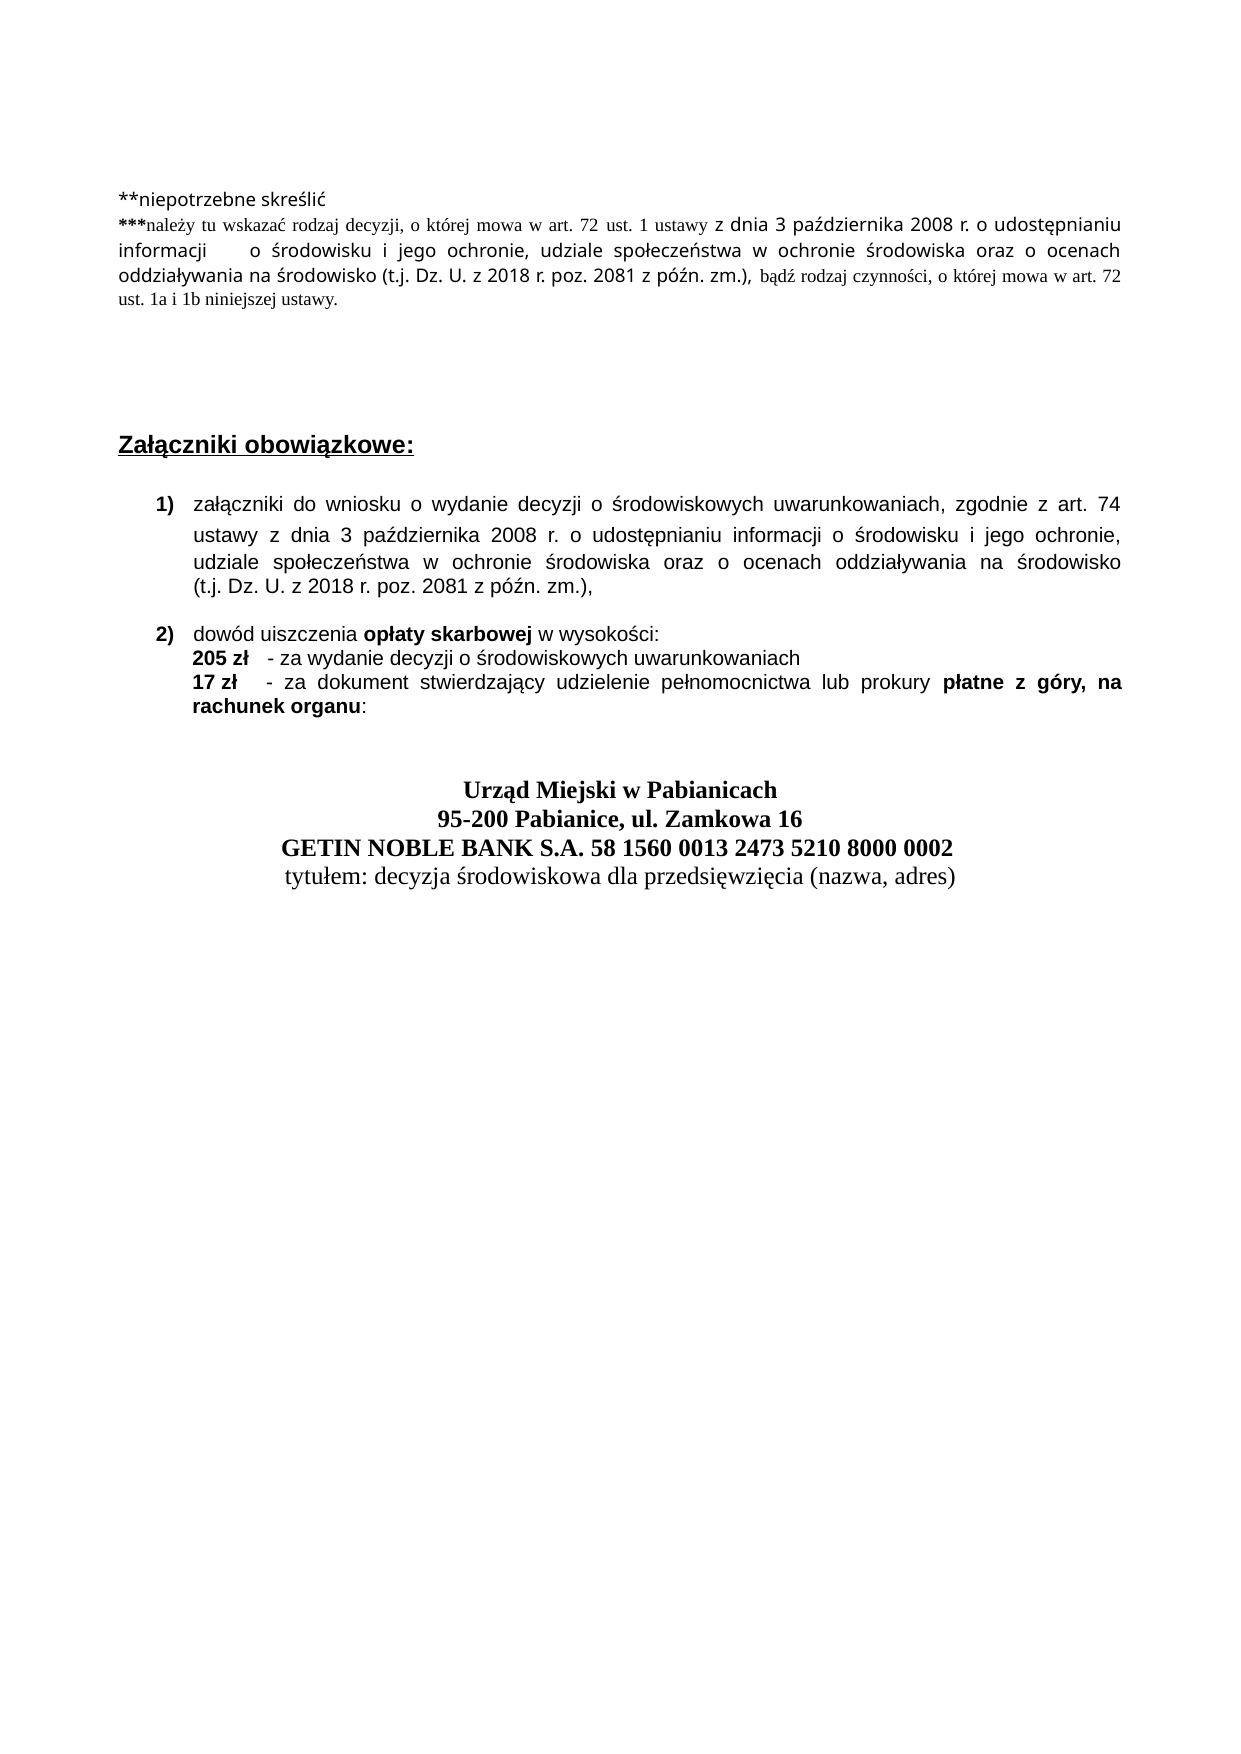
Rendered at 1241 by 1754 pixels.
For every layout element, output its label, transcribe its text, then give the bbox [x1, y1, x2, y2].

list dowód uiszczenia opłaty skarbowej w wysokości: [156, 622, 1122, 646]
text Urząd Miejski w Pabianicach [118, 775, 1122, 804]
text 17 zł - za dokument stwierdzający udzielenie pełnomocnictwa lub prokury płatne z góry, na rachunek organu: [192, 670, 1122, 718]
text Załączniki obowiązkowe: [118, 430, 1122, 458]
text 95-200 Pabianice, ul. Zamkowa 16 [118, 804, 1122, 833]
text **niepotrzebne skreślić [118, 186, 1122, 212]
text 205 zł - za wydanie decyzji o środowiskowych uwarunkowaniach [192, 646, 1122, 670]
text ***należy tu wskazać rodzaj decyzji, o której mowa w art. 72 ust. 1 ustawy z dnia 3 października 2008 r. o udostępnianiu informacji o środowisku i jego ochronie, udziale społeczeństwa w ochronie środowiska oraz o ocenach oddziaływania na środowisko (t.j. Dz. U. z 2018 r. poz. 2081 z późn. zm.), bądź rodzaj czynności, o której mowa w art. 72 ust. 1a i 1b niniejszej ustawy. [118, 212, 1122, 310]
list załączniki do wniosku o wydanie decyzji o środowiskowych uwarunkowaniach, zgodnie z art. 74 ustawy z dnia 3 października 2008 r. o udostępnianiu informacji o środowisku i jego ochronie, udziale społeczeństwa w ochronie środowiska oraz o ocenach oddziaływania na środowisko (t.j. Dz. U. z 2018 r. poz. 2081 z późn. zm.), [156, 492, 1122, 598]
text tytułem: decyzja środowiskowa dla przedsięwzięcia (nazwa, adres) [118, 861, 1122, 890]
text GETIN NOBLE BANK S.A. 58 1560 0013 2473 5210 8000 0002 [118, 833, 1122, 861]
